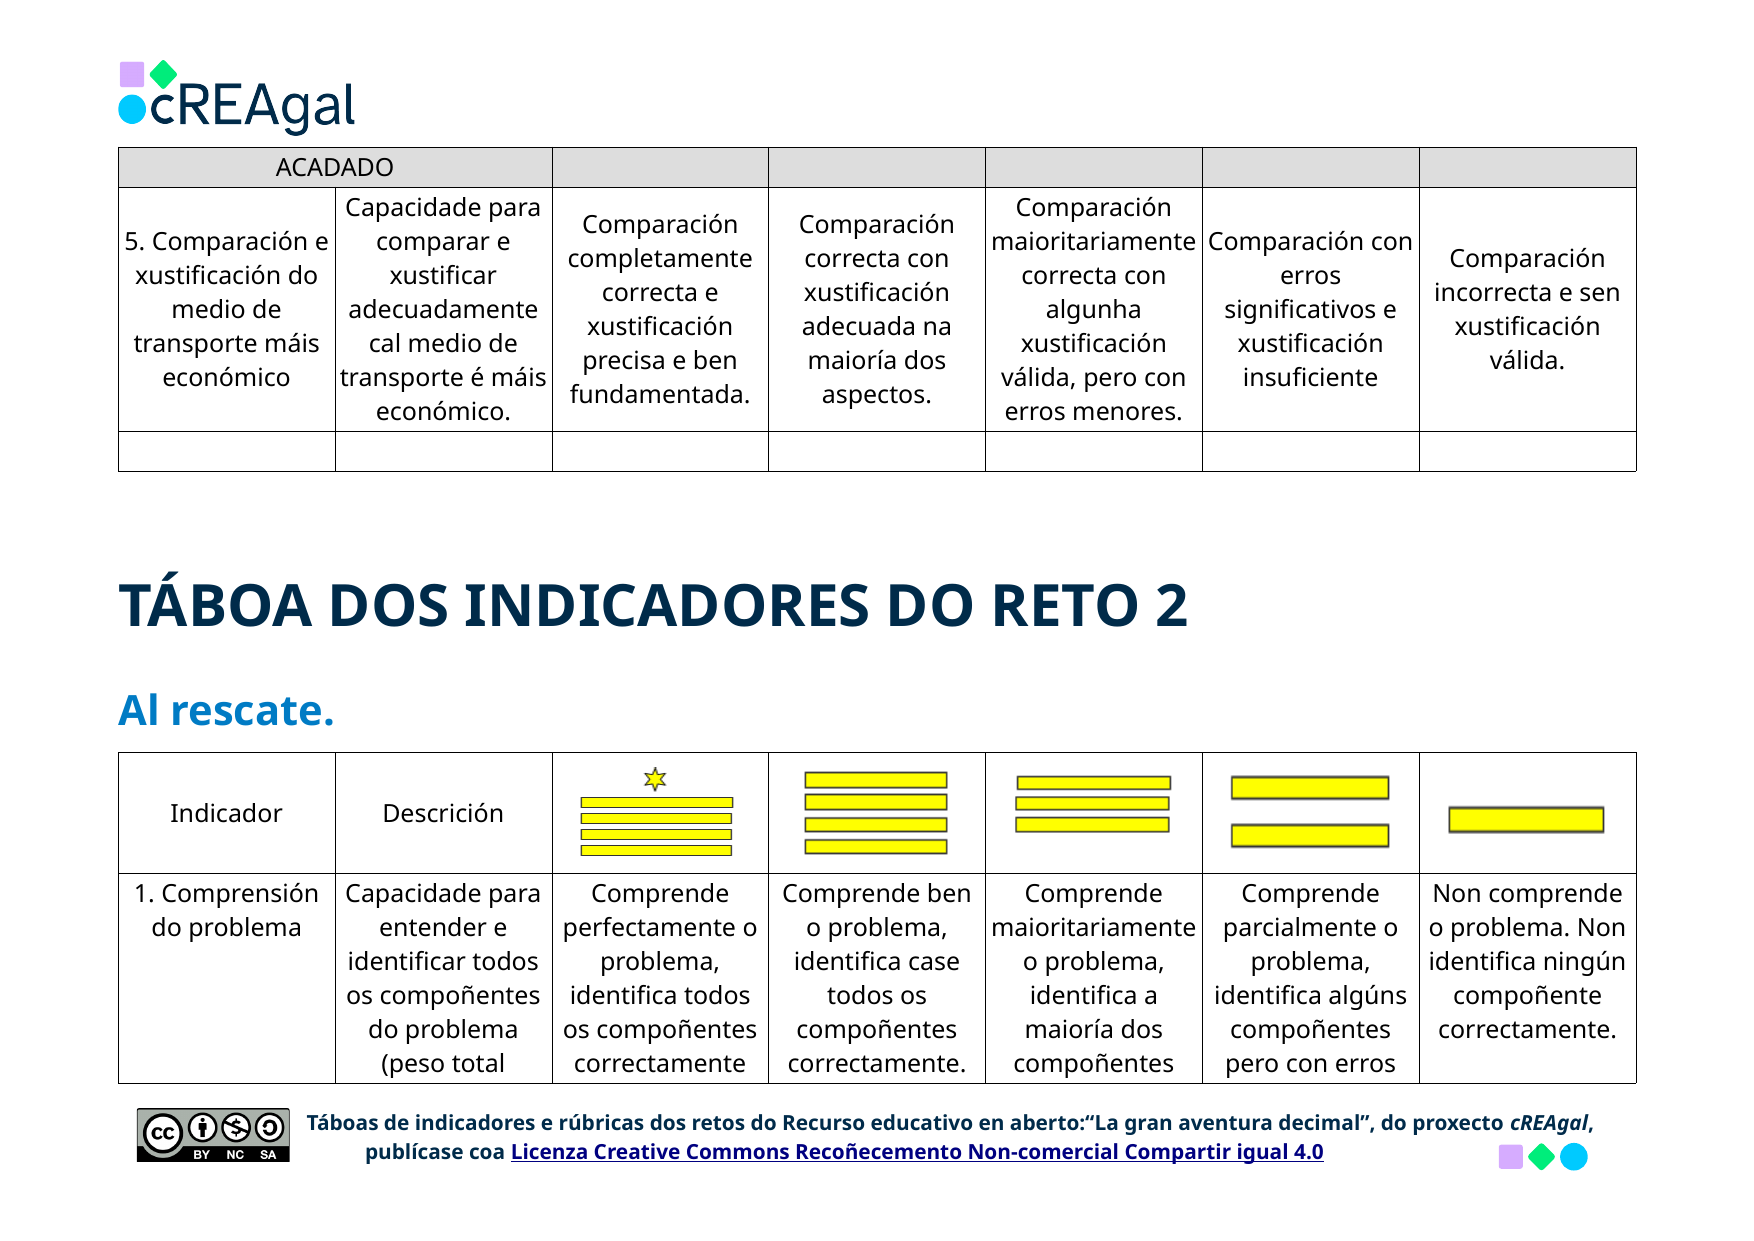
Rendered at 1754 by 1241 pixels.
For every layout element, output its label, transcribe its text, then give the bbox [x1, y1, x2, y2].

table_cell [553, 432, 768, 471]
picture [1441, 794, 1614, 842]
table_cell Comparación incorrecta e sen xustificación válida. [1420, 188, 1636, 431]
table_cell Capacidade para comparar e xustificar adecuadamente cal medio de transporte é máis económico. [336, 188, 552, 431]
table_cell Comprende perfectamente o problema, identifica todos os compoñentes correctamente [553, 874, 768, 1083]
table_cell [1420, 432, 1636, 471]
table_header [769, 753, 985, 873]
table_cell [336, 432, 552, 471]
subtitle TÁBOA DOS INDICADORES DO RETO 2 [118, 564, 1636, 644]
table_cell [986, 432, 1202, 471]
picture [1014, 773, 1173, 836]
table_cell Comparación con erros significativos e xustificación insuficiente [1203, 188, 1419, 431]
picture [118, 60, 355, 136]
table_cell Comprende maioritariamente o problema, identifica a maioría dos compoñentes [986, 874, 1202, 1083]
table_cell [1203, 432, 1419, 471]
table_header Indicador [119, 753, 335, 873]
table_cell Comparación maioritariamente correcta con algunha xustificación válida, pero con erros menores. [986, 188, 1202, 431]
picture [1225, 767, 1396, 858]
table_cell Comparación correcta con xustificación adecuada na maioría dos aspectos. [769, 188, 985, 431]
table_cell Comprende parcialmente o problema, identifica algúns compoñentes pero con erros [1203, 874, 1419, 1083]
table_cell 1. Comprensión do problema [119, 874, 335, 1083]
table_header Descrición [336, 753, 552, 873]
table_cell [986, 148, 1202, 187]
table_cell Comprende ben o problema, identifica case todos os compoñentes correctamente. [769, 874, 985, 1083]
table_cell Comparación completamente correcta e xustificación precisa e ben fundamentada. [553, 188, 768, 431]
table_cell [119, 432, 335, 471]
table_cell [1420, 148, 1636, 187]
table_header [1203, 753, 1419, 873]
table_cell Capacidade para entender e identificar todos os compoñentes do problema (peso total [336, 874, 552, 1083]
picture [136, 1108, 290, 1162]
picture [802, 767, 952, 858]
table_header [986, 753, 1202, 873]
picture [577, 767, 736, 858]
table_cell 5. Comparación e xustificación do medio de transporte máis económico [119, 188, 335, 431]
table_cell [769, 432, 985, 471]
table_cell ACADADO [119, 148, 552, 187]
table_header [1420, 753, 1636, 873]
table_cell [553, 148, 768, 187]
table_header [553, 753, 768, 873]
table_cell [769, 148, 985, 187]
table_cell [1203, 148, 1419, 187]
table_cell Non comprende o problema. Non identifica ningún compoñente correctamente. [1420, 874, 1636, 1083]
subtitle Al rescate. [118, 681, 1636, 737]
